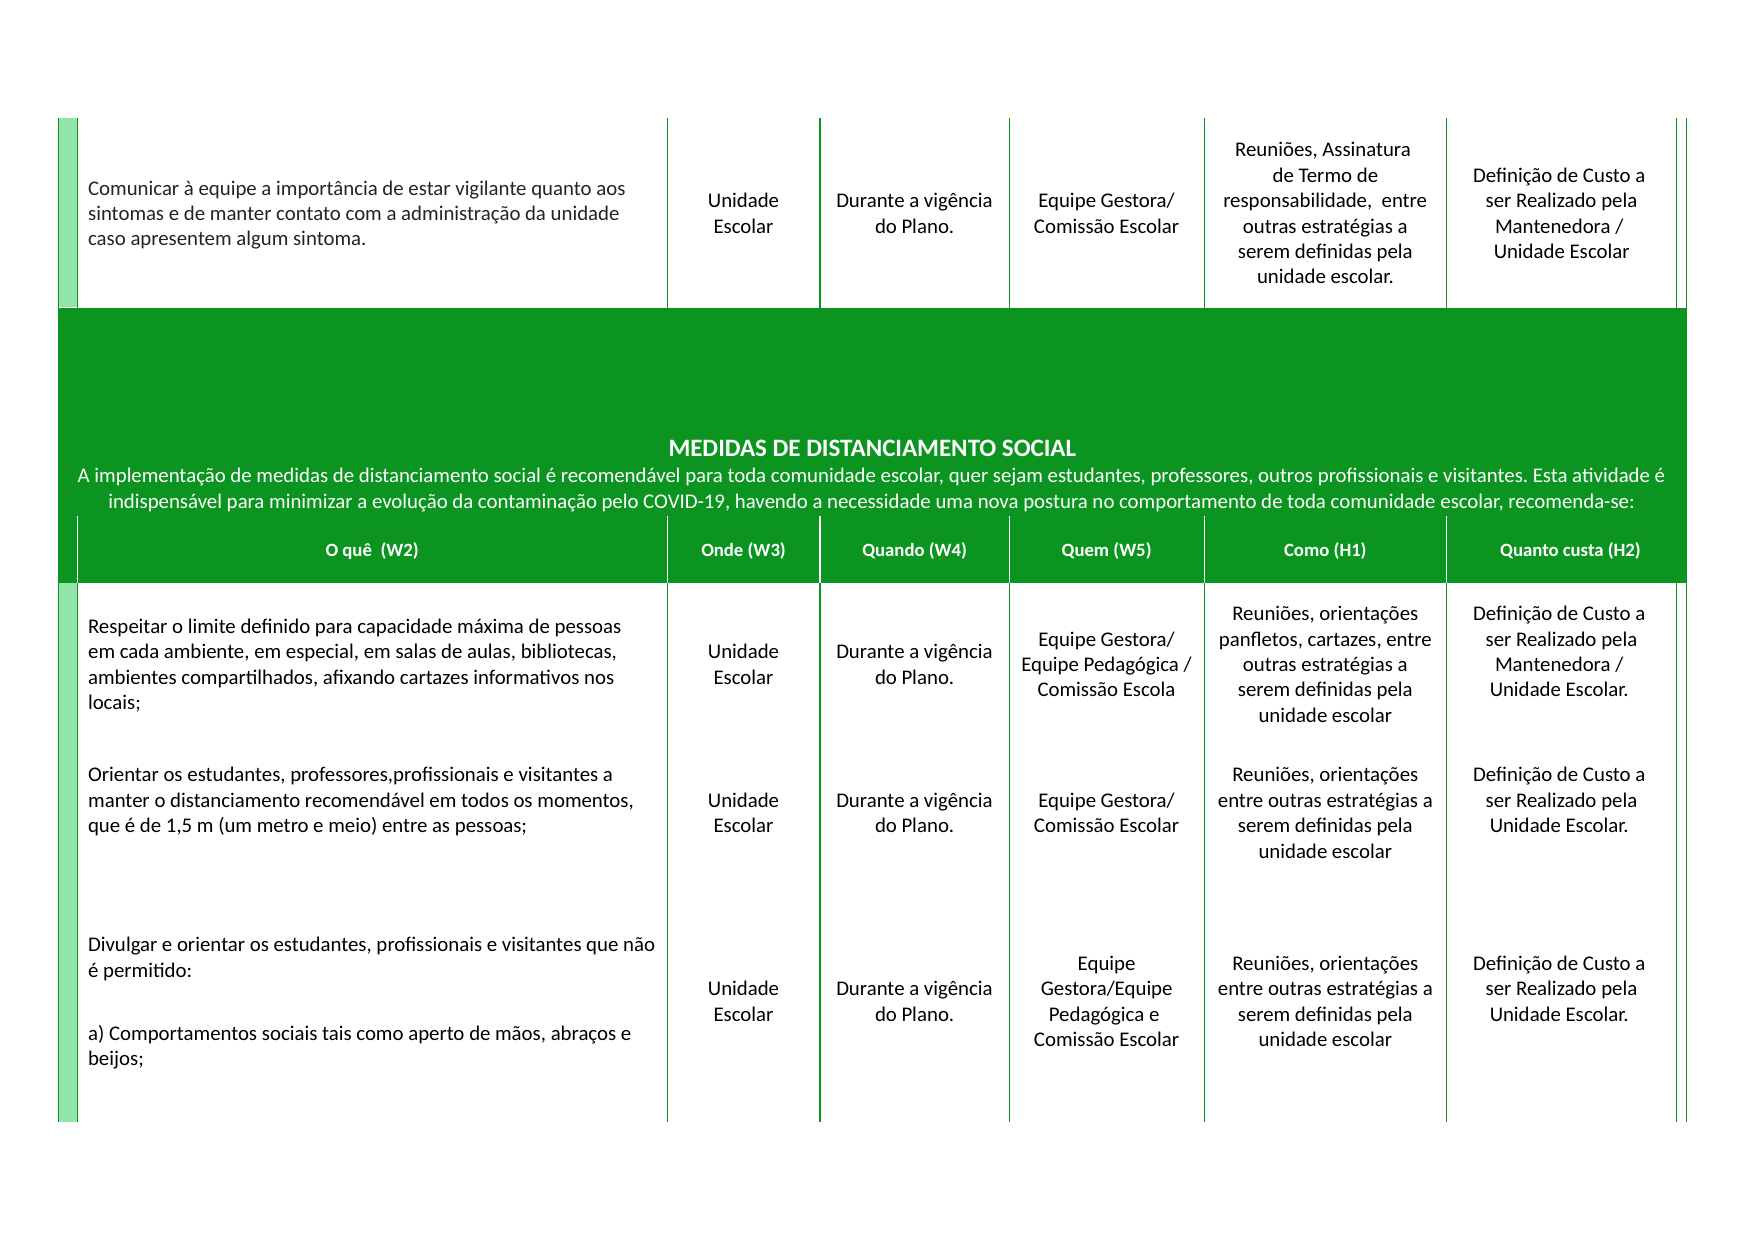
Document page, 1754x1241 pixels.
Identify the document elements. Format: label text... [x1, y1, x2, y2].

table_cell [1677, 583, 1686, 745]
table_cell Divulgar e orientar os estudantes, profissionais e visitantes que não é permitido: a) Comportamentos sociais tais como aperto de mãos, abraços e beijos; [78, 880, 667, 1122]
table_cell O quê (W2) [78, 516, 667, 583]
table_cell Unidade Escolar [668, 745, 819, 880]
table_cell Quanto custa (H2) [1447, 516, 1676, 583]
table_cell Durante a vigência do Plano. [821, 745, 1009, 880]
table_cell [59, 516, 77, 583]
table_cell Onde (W3) [668, 516, 819, 583]
table_cell [59, 583, 77, 745]
table_cell Respeitar o limite definido para capacidade máxima de pessoas em cada ambiente, em especial, em salas de aulas, bibliotecas, ambientes compartilhados, afixando cartazes informativos nos locais; [78, 583, 667, 745]
table_cell Unidade Escolar [668, 880, 819, 1122]
table_cell MEDIDAS DE DISTANCIAMENTO SOCIAL A implementação de medidas de distanciamento social é recomendável para toda comunidade escolar, quer sejam estudantes, professores, outros profissionais e visitantes. Esta atividade é indispensável para minimizar a evolução da contaminação pelo COVID-19, havendo a necessidade uma nova postura no comportamento de toda comunidade escolar, recomenda-se: [59, 308, 1686, 516]
table_cell Reuniões, orientações entre outras estratégias a serem definidas pela unidade escolar [1205, 745, 1446, 880]
table_cell Reuniões, orientações entre outras estratégias a serem definidas pela unidade escolar [1205, 880, 1446, 1122]
table_cell [1677, 516, 1686, 583]
table_cell Equipe Gestora/Equipe Pedagógica e Comissão Escolar [1010, 880, 1204, 1122]
table_cell Durante a vigência do Plano. [821, 880, 1009, 1122]
table_cell [59, 745, 77, 880]
table_cell [59, 880, 77, 1122]
table_cell Equipe Gestora/ Equipe Pedagógica / Comissão Escola [1010, 583, 1204, 745]
table_cell Comunicar à equipe a importância de estar vigilante quanto aos sintomas e de manter contato com a administração da unidade caso apresentem algum sintoma. [78, 118, 667, 307]
table_cell Unidade Escolar [668, 118, 819, 307]
table_cell Equipe Gestora/ Comissão Escolar [1010, 745, 1204, 880]
table_cell Definição de Custo a ser Realizado pela Mantenedora / Unidade Escolar [1447, 118, 1676, 307]
table_cell [59, 118, 77, 307]
table_cell [1677, 880, 1686, 1122]
table_cell [1677, 745, 1686, 880]
table_cell Como (H1) [1205, 516, 1446, 583]
table_cell Durante a vigência do Plano. [821, 583, 1009, 745]
table_cell Orientar os estudantes, professores,profissionais e visitantes a manter o distanciamento recomendável em todos os momentos, que é de 1,5 m (um metro e meio) entre as pessoas; [78, 745, 667, 880]
table_cell Reuniões, orientações panfletos, cartazes, entre outras estratégias a serem definidas pela unidade escolar [1205, 583, 1446, 745]
table_cell Unidade Escolar [668, 583, 819, 745]
table_cell Equipe Gestora/ Comissão Escolar [1010, 118, 1204, 307]
table_cell [1677, 118, 1686, 307]
table_cell Definição de Custo a ser Realizado pela Unidade Escolar. [1447, 745, 1676, 880]
table_cell Durante a vigência do Plano. [821, 118, 1009, 307]
table_cell Definição de Custo a ser Realizado pela Mantenedora / Unidade Escolar. [1447, 583, 1676, 745]
table_cell Reuniões, Assinatura de Termo de responsabilidade, entre outras estratégias a serem definidas pela unidade escolar. [1205, 118, 1446, 307]
table_cell Quando (W4) [821, 516, 1009, 583]
table_cell Quem (W5) [1010, 516, 1204, 583]
table_cell Definição de Custo a ser Realizado pela Unidade Escolar. [1447, 880, 1676, 1122]
